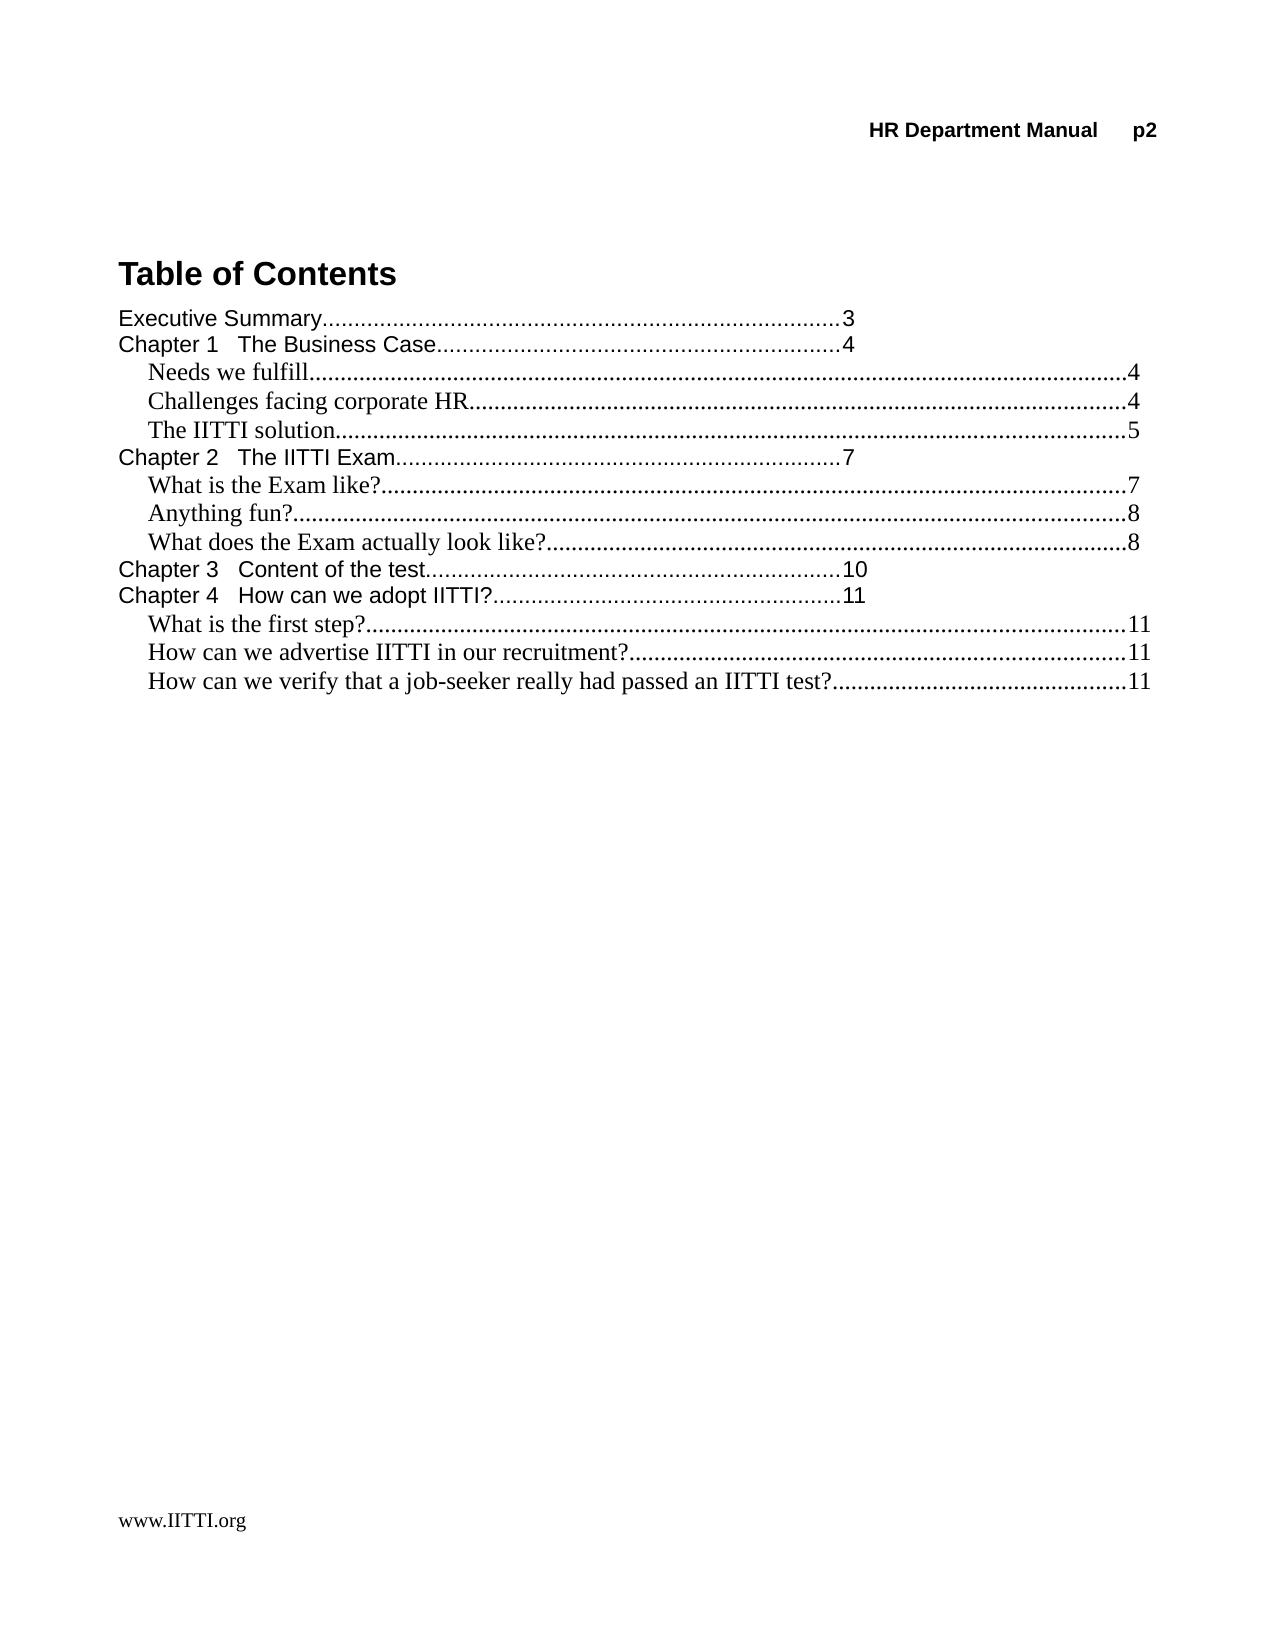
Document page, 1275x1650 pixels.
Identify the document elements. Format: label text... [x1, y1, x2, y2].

text Chapter 2 The IITTI Exam 7 [118, 443, 1157, 470]
text Chapter 4 How can we adopt IITTI? 11 [118, 582, 1157, 609]
text The IITTI solution 5 [148, 415, 1157, 443]
text Challenges facing corporate HR 4 [148, 386, 1157, 415]
text Anything fun? 8 [148, 498, 1157, 527]
text How can we verify that a job-seeker really had passed an IITTI test? 11 [148, 666, 1157, 695]
text What is the first step? 11 [148, 609, 1157, 637]
subtitle Table of Contents [118, 253, 1157, 292]
text Chapter 3 Content of the test 10 [118, 556, 1157, 582]
text Needs we fulfill 4 [148, 357, 1157, 386]
text What does the Exam actually look like? 8 [148, 527, 1157, 556]
text Chapter 1 The Business Case 4 [118, 331, 1157, 357]
text Executive Summary 3 [118, 304, 1157, 331]
text How can we advertise IITTI in our recruitment? 11 [148, 637, 1157, 666]
text What is the Exam like? 7 [148, 470, 1157, 498]
